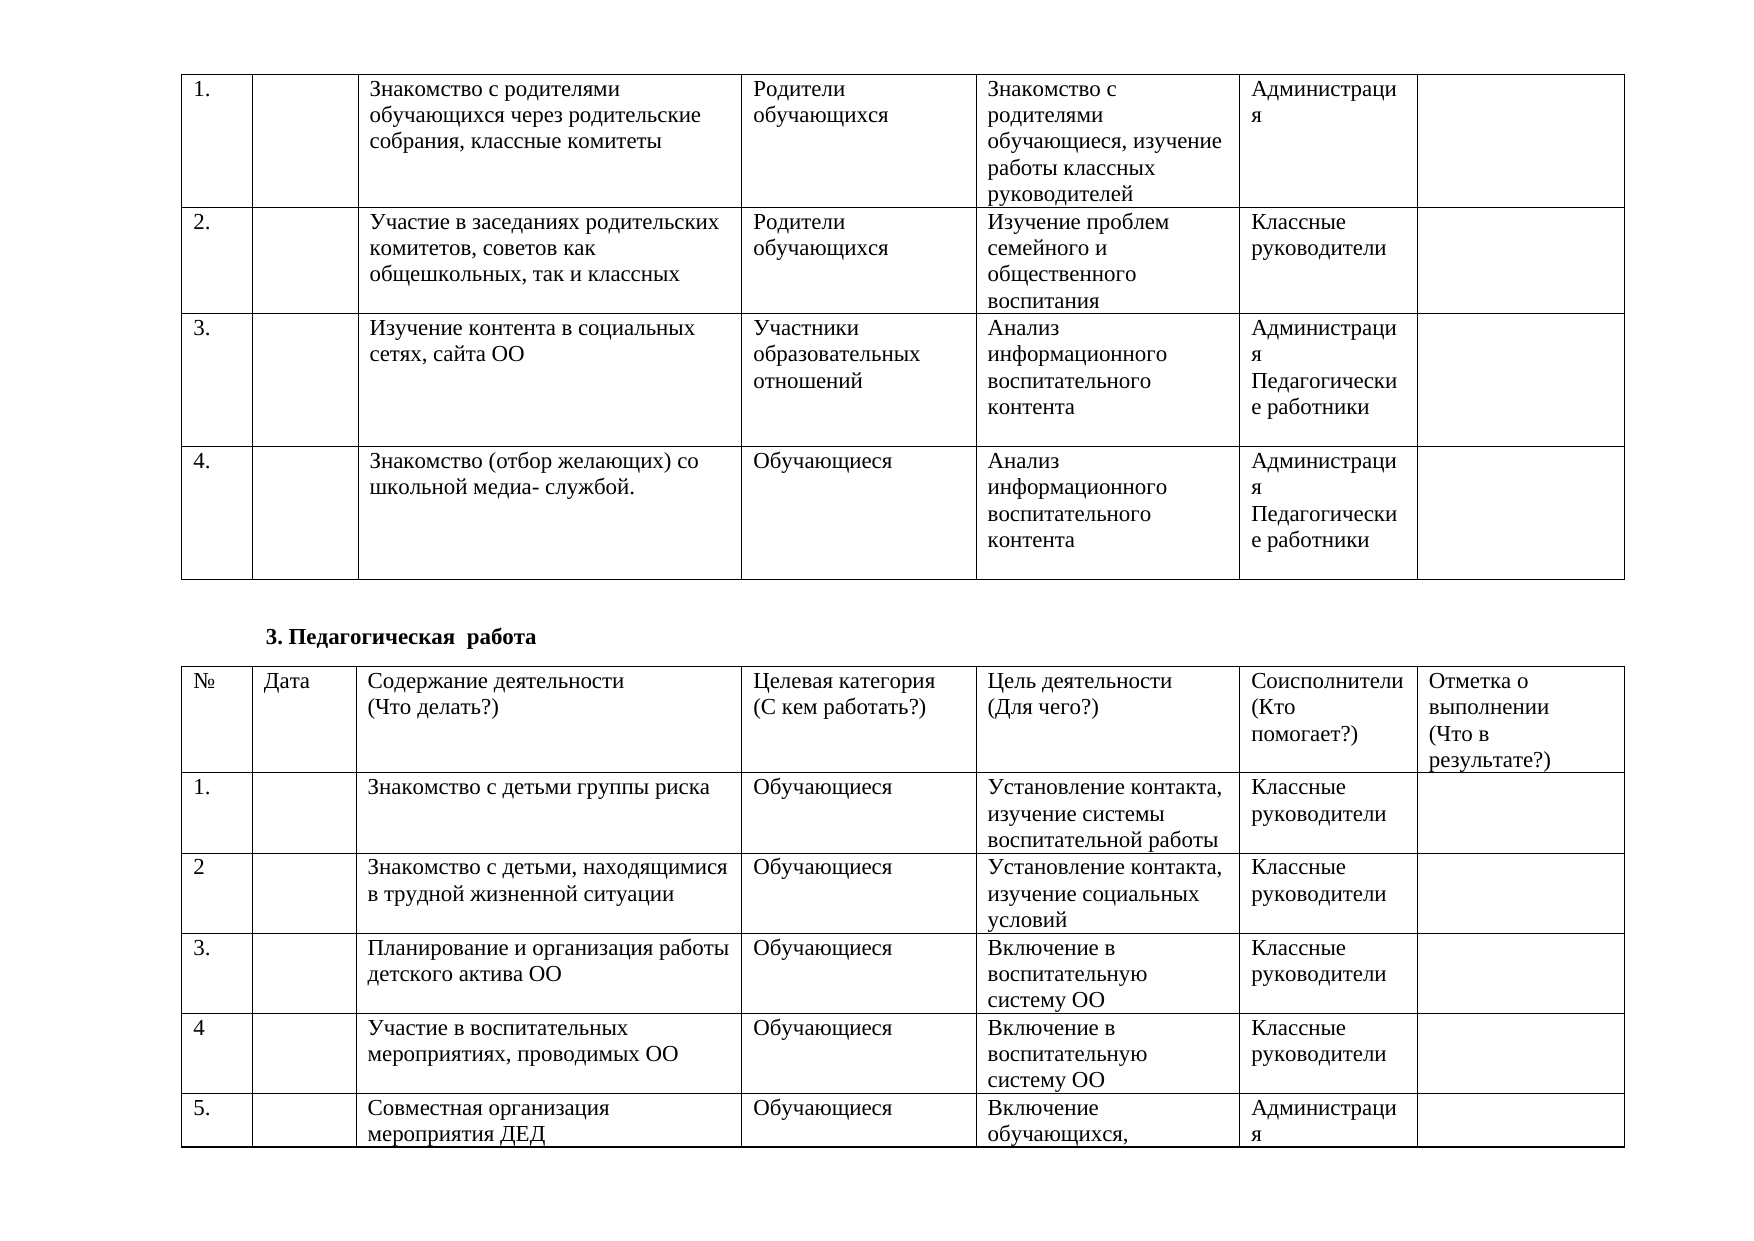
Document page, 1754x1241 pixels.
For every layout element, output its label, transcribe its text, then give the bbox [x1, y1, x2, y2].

table_header Цель деятельности (Для чего?) [977, 667, 1239, 772]
table_cell [253, 447, 358, 579]
text 3. Педагогическая работа [266, 623, 1636, 649]
table_cell [1418, 75, 1624, 207]
table_header Дата [253, 667, 356, 772]
table_cell [253, 208, 358, 313]
table_cell Включение в воспитательную систему ОО [977, 934, 1239, 1013]
table_cell [1418, 1014, 1624, 1093]
table_cell [1418, 1094, 1624, 1146]
table_cell Родители обучающихся [742, 75, 976, 207]
table_cell Классные руководители [1240, 934, 1417, 1013]
table_cell Классные руководители [1240, 208, 1417, 313]
table_cell 3. [182, 934, 252, 1013]
table_header Целевая категория (С кем работать?) [742, 667, 976, 772]
table_cell [253, 1014, 356, 1093]
table_cell Участие в воспитательных мероприятиях, проводимых ОО [357, 1014, 741, 1093]
table_header Отметка о выполнении (Что в результате?) [1418, 667, 1624, 772]
table_cell [253, 854, 356, 932]
table_cell Анализ информационного воспитательного контента [977, 314, 1239, 446]
table_cell Обучающиеся [742, 934, 976, 1013]
table_cell Классные руководители [1240, 773, 1417, 852]
table_cell 2 [182, 854, 252, 932]
table_cell Знакомство (отбор желающих) со школьной медиа- службой. [359, 447, 741, 579]
table_cell Администрация Педагогические работники [1240, 314, 1417, 446]
table_cell Классные руководители [1240, 1014, 1417, 1093]
table_cell Установление контакта, изучение социальных условий [977, 854, 1239, 932]
table_cell 1. [182, 773, 252, 852]
table_cell Изучение проблем семейного и общественного воспитания [977, 208, 1239, 313]
table_header № [182, 667, 252, 772]
table_header Содержание деятельности (Что делать?) [357, 667, 741, 772]
table_cell Классные руководители [1240, 854, 1417, 932]
table_cell [1418, 773, 1624, 852]
table_cell Администрация [1240, 1094, 1417, 1146]
table_cell Участники образовательных отношений [742, 314, 976, 446]
table_cell Изучение контента в социальных сетях, сайта ОО [359, 314, 741, 446]
table_cell Анализ информационного воспитательного контента [977, 447, 1239, 579]
table_cell 3. [182, 314, 252, 446]
table_cell [1418, 208, 1624, 313]
table_cell Обучающиеся [742, 1094, 976, 1146]
table_cell Обучающиеся [742, 773, 976, 852]
table_cell Участие в заседаниях родительских комитетов, советов как общешкольных, так и классных [359, 208, 741, 313]
table_cell 5. [182, 1094, 252, 1146]
table_cell [1418, 447, 1624, 579]
table_cell [253, 1094, 356, 1146]
table_cell Администрация [1240, 75, 1417, 207]
table_cell Установление контакта, изучение системы воспитательной работы [977, 773, 1239, 852]
table_cell Знакомство с детьми, находящимися в трудной жизненной ситуации [357, 854, 741, 932]
table_header Соисполнители (Кто помогает?) [1240, 667, 1417, 772]
table_cell [253, 934, 356, 1013]
table_cell Знакомство с родителями обучающихся через родительские собрания, классные комитеты [359, 75, 741, 207]
table_cell 4. [182, 447, 252, 579]
table_cell 4 [182, 1014, 252, 1093]
table_cell [1418, 314, 1624, 446]
table_cell Родители обучающихся [742, 208, 976, 313]
table_cell Знакомство с родителями обучающиеся, изучение работы классных руководителей [977, 75, 1239, 207]
table_cell Знакомство с детьми группы риска [357, 773, 741, 852]
table_cell Включение обучающихся, [977, 1094, 1239, 1146]
table_cell [1418, 934, 1624, 1013]
table_cell [253, 773, 356, 852]
table_cell Обучающиеся [742, 1014, 976, 1093]
table_cell Администрация Педагогические работники [1240, 447, 1417, 579]
table_cell [1418, 854, 1624, 932]
table_cell [253, 75, 358, 207]
table_cell Обучающиеся [742, 854, 976, 932]
table_cell Обучающиеся [742, 447, 976, 579]
table_cell Включение в воспитательную систему ОО [977, 1014, 1239, 1093]
table_cell Планирование и организация работы детского актива ОО [357, 934, 741, 1013]
table_cell 2. [182, 208, 252, 313]
table_cell Совместная организация мероприятия ДЕД [357, 1094, 741, 1146]
table_cell 1. [182, 75, 252, 207]
table_cell [253, 314, 358, 446]
